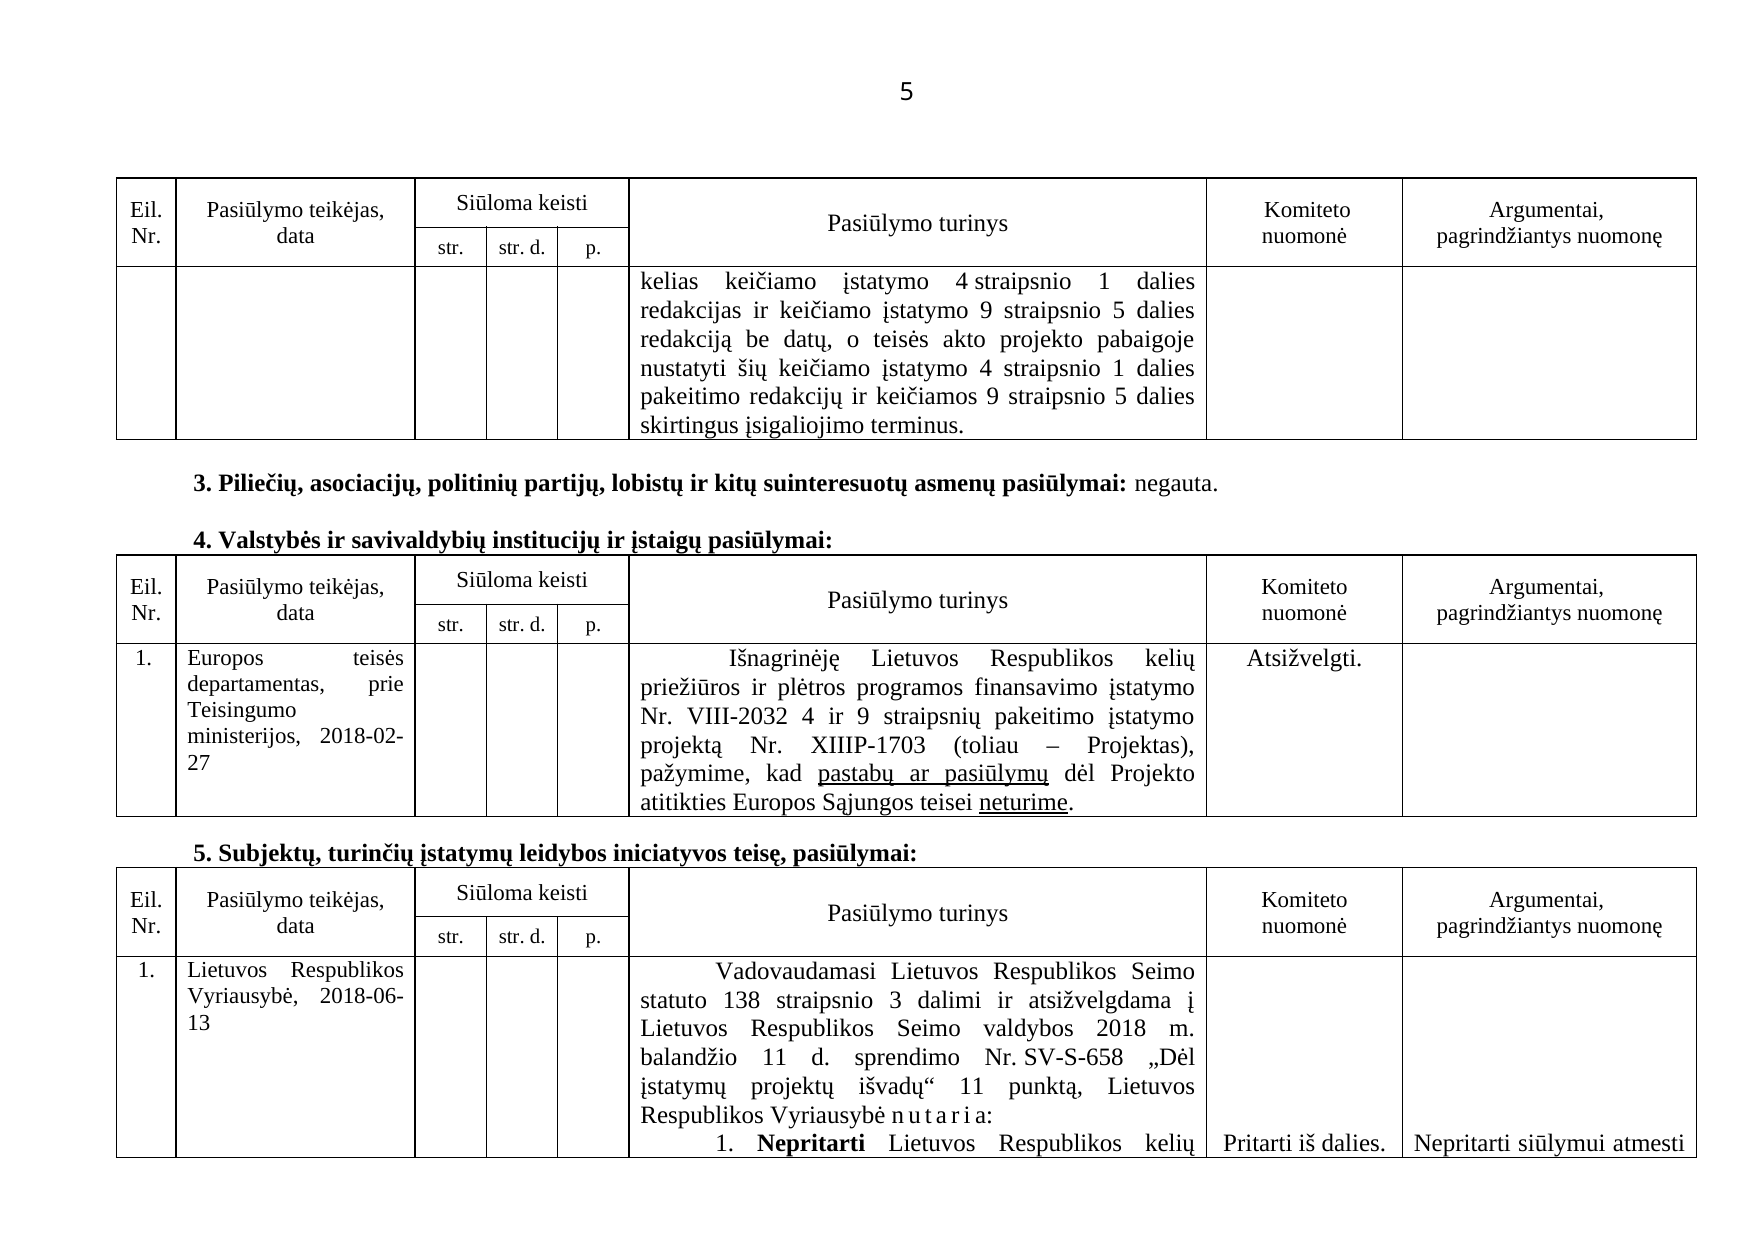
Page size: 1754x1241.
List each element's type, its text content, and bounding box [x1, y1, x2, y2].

table_header Pasiūlymo turinys [630, 556, 1206, 643]
table_cell Pritarti iš dalies. [1207, 957, 1402, 1157]
table_cell [1207, 267, 1402, 439]
table_header Argumentai, pagrindžiantys nuomonę [1403, 556, 1696, 643]
table_cell Nepritarti siūlymui atmesti [1403, 957, 1696, 1157]
table_cell str. d. [487, 917, 557, 956]
table_cell 1. [117, 957, 175, 1157]
table_cell Atsižvelgti. [1207, 644, 1402, 816]
table_cell Lietuvos Respublikos Vyriausybė, 2018-06-13 [177, 957, 414, 1157]
table_cell [558, 267, 628, 439]
table_cell str. [416, 917, 486, 956]
table_header Pasiūlymo turinys [630, 868, 1206, 956]
table_header Siūloma keisti [416, 868, 628, 916]
table_cell p. [558, 917, 628, 956]
table_cell [177, 267, 414, 439]
table_header Pasiūlymo teikėjas, data [177, 179, 414, 266]
table_header Pasiūlymo turinys [630, 179, 1206, 266]
table_cell p. [558, 605, 628, 643]
table_header Pasiūlymo teikėjas, data [177, 868, 414, 956]
table_header Argumentai, pagrindžiantys nuomonę [1403, 868, 1696, 956]
table_cell [558, 644, 628, 816]
text 4. Valstybės ir savivaldybių institucijų ir įstaigų pasiūlymai: [118, 526, 1695, 554]
table_cell Europos teisės departamentas, prie Teisingumo ministerijos, 2018-02-27 [177, 644, 414, 816]
table_cell [487, 267, 557, 439]
table_header Eil. Nr. [117, 868, 175, 956]
table_header Siūloma keisti [416, 556, 628, 603]
table_header Pasiūlymo teikėjas, data [177, 556, 414, 643]
table_cell str. [416, 605, 486, 643]
table_cell str. d. [487, 605, 557, 643]
table_header Komiteto nuomonė [1207, 868, 1402, 956]
table_header Komiteto nuomonė [1207, 556, 1402, 643]
table_cell [416, 644, 486, 816]
table_header Komiteto nuomonė [1207, 179, 1402, 266]
table_cell str. d. [487, 228, 557, 266]
table_cell Išnagrinėję Lietuvos Respublikos kelių priežiūros ir plėtros programos finansavimo įstatymo Nr. VIII-2032 4 ir 9 straipsnių pakeitimo įstatymo projektą Nr. XIIIP-1703 (toliau – Projektas), pažymime, kad pastabų ar pasiūlymų dėl Projekto atitikties Europos Sąjungos teisei neturime. [630, 644, 1206, 816]
table_header Eil. Nr. [117, 179, 175, 266]
table_cell [558, 957, 628, 1157]
table_cell [416, 267, 486, 439]
text 3. Piliečių, asociacijų, politinių partijų, lobistų ir kitų suinteresuotų asmenų pasiūlymai: negauta. [118, 468, 1695, 497]
table_cell Vadovaudamasi Lietuvos Respublikos Seimo statuto 138 straipsnio 3 dalimi ir atsižvelgdama į Lietuvos Respublikos Seimo valdybos 2018 m. balandžio 11 d. sprendimo Nr. SV-S-658 „Dėl įstatymų projektų išvadų“ 11 punktą, Lietuvos Respublikos Vyriausybė nutaria: 1. Nepritarti Lietuvos Respublikos kelių [630, 957, 1206, 1157]
table_cell [1403, 267, 1696, 439]
table_header Siūloma keisti [416, 179, 628, 226]
text 5. Subjektų, turinčių įstatymų leidybos iniciatyvos teisę, pasiūlymai: [118, 838, 1695, 867]
table_cell [487, 957, 557, 1157]
table_header Argumentai, pagrindžiantys nuomonę [1403, 179, 1696, 266]
table_cell str. [416, 228, 486, 266]
table_cell [487, 644, 557, 816]
table_cell [117, 267, 175, 439]
table_cell 1. [117, 644, 175, 816]
table_cell [1403, 644, 1696, 816]
table_cell [416, 957, 486, 1157]
table_cell kelias keičiamo įstatymo 4 straipsnio 1 dalies redakcijas ir keičiamo įstatymo 9 straipsnio 5 dalies redakciją be datų, o teisės akto projekto pabaigoje nustatyti šių keičiamo įstatymo 4 straipsnio 1 dalies pakeitimo redakcijų ir keičiamos 9 straipsnio 5 dalies skirtingus įsigaliojimo terminus. [630, 267, 1206, 439]
table_header Eil. Nr. [117, 556, 175, 643]
table_cell p. [558, 228, 628, 266]
